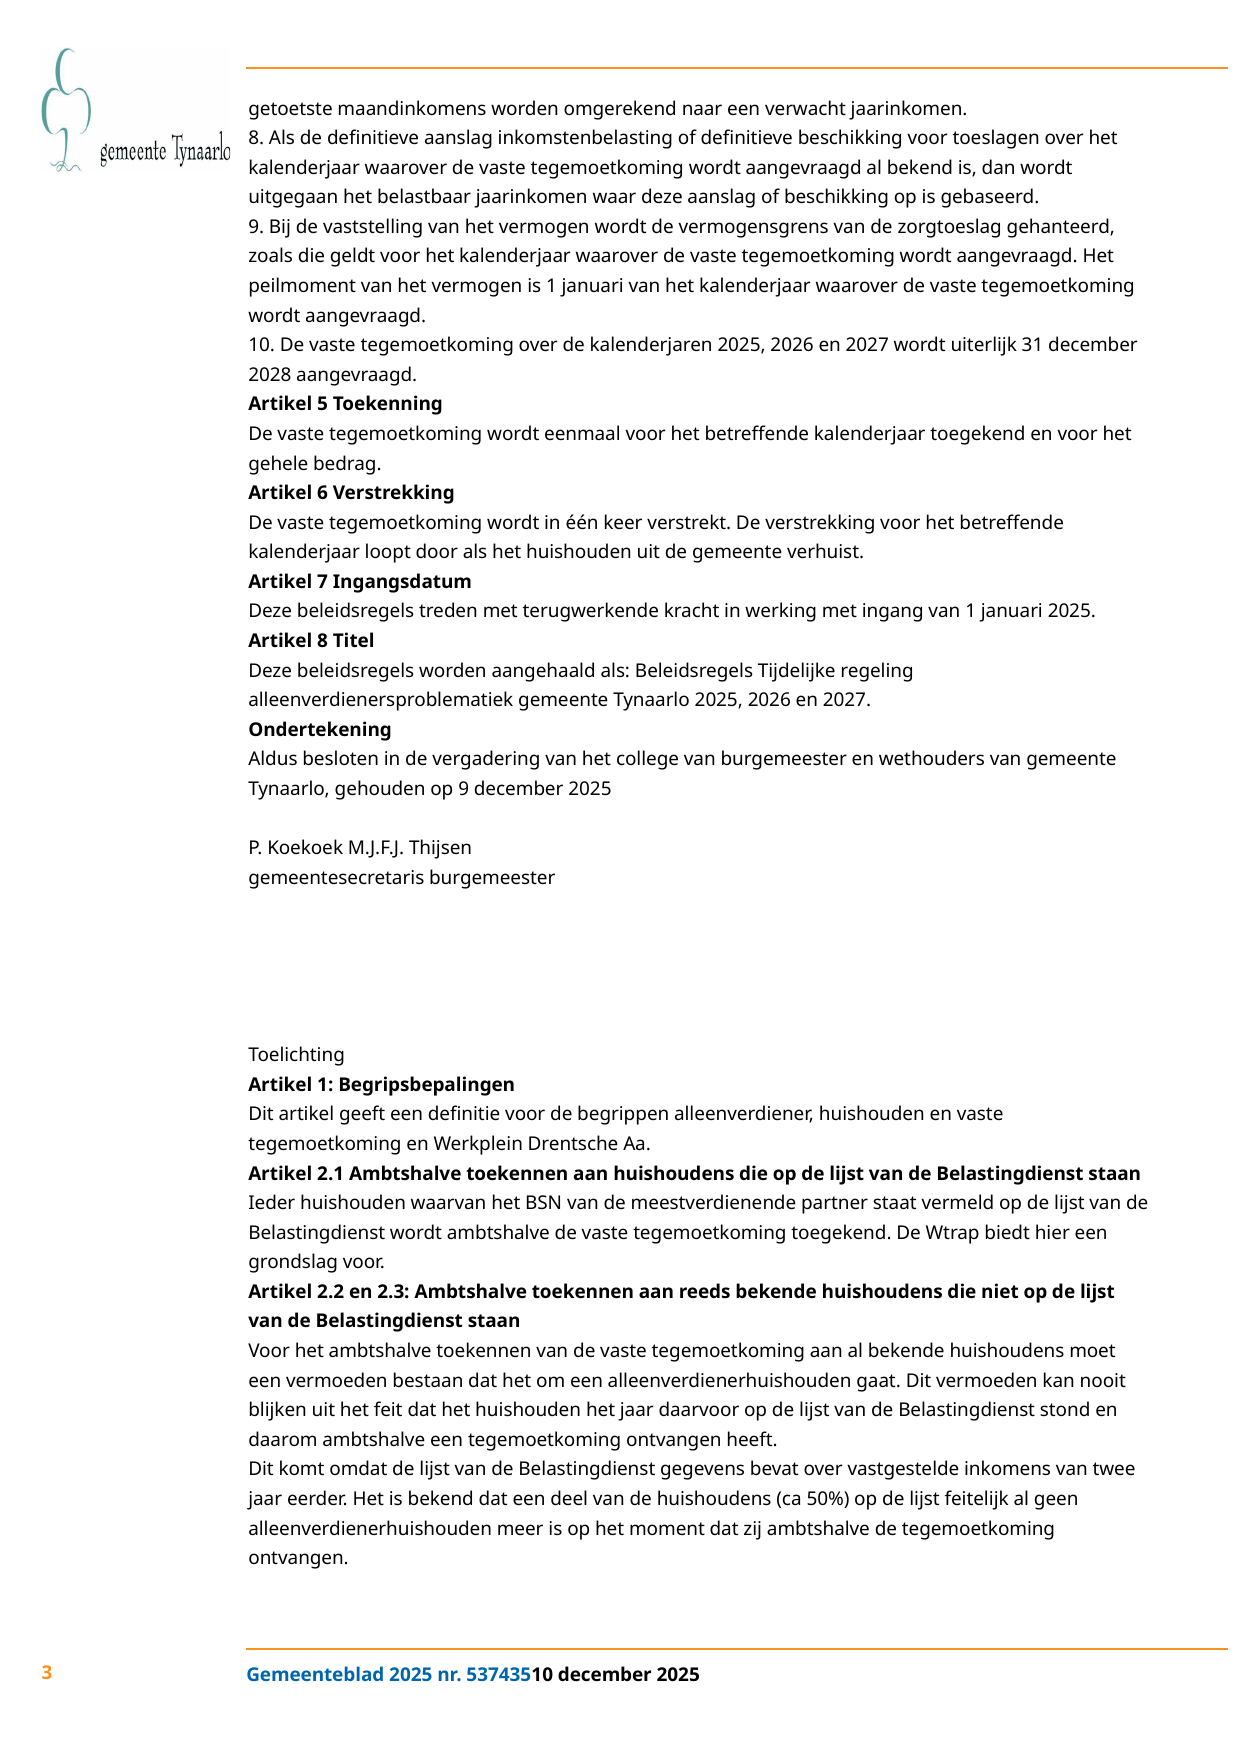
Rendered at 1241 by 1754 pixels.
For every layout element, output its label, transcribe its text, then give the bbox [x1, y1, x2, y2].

text 10. De vaste tegemoetkoming over de kalenderjaren 2025, 2026 en 2027 wordt uiterlijk 31 december 2028 aangevraagd. [248, 331, 1152, 387]
text Dit artikel geeft een definitie voor de begrippen alleenverdiener, huishouden en vaste tegemoetkoming en Werkplein Drentsche Aa. [248, 1101, 1152, 1156]
text Toelichting [248, 1041, 1152, 1067]
text Artikel 2.2 en 2.3: Ambtshalve toekennen aan reeds bekende huishoudens die niet op de lijst van de Belastingdienst staan [248, 1278, 1152, 1333]
text De vaste tegemoetkoming wordt in één keer verstrekt. De verstrekking voor het betreffende kalenderjaar loopt door als het huishouden uit de gemeente verhuist. [248, 509, 1152, 564]
text Aldus besloten in de vergadering van het college van burgemeester en wethouders van gemeente Tynaarlo, gehouden op 9 december 2025 [248, 746, 1152, 801]
text Dit komt omdat de lijst van de Belastingdienst gegevens bevat over vastgestelde inkomens van twee jaar eerder. Het is bekend dat een deel van de huishoudens (ca 50%) op de lijst feitelijk al geen alleenverdienerhuishouden meer is op het moment dat zij ambtshalve de tegemoetkoming ontvangen. [248, 1456, 1152, 1570]
text gemeentesecretaris burgemeester [248, 864, 1152, 890]
text Artikel 7 Ingangsdatum [248, 568, 1152, 594]
text Artikel 5 Toekenning [248, 391, 1152, 416]
text Deze beleidsregels worden aangehaald als: Beleidsregels Tijdelijke regeling alleenverdienersproblematiek gemeente Tynaarlo 2025, 2026 en 2027. [248, 657, 1152, 712]
text Artikel 6 Verstrekking [248, 479, 1152, 505]
text 9. Bij de vaststelling van het vermogen wordt de vermogensgrens van de zorgtoeslag gehanteerd, zoals die geldt voor het kalenderjaar waarover de vaste tegemoetkoming wordt aangevraagd. Het peilmoment van het vermogen is 1 januari van het kalenderjaar waarover de vaste tegemoetkoming wordt aangevraagd. [248, 213, 1152, 328]
text getoetste maandinkomens worden omgerekend naar een verwacht jaarinkomen. [248, 95, 1152, 121]
text Ondertekening [248, 716, 1152, 742]
text 8. Als de definitieve aanslag inkomstenbelasting of definitieve beschikking voor toeslagen over het kalenderjaar waarover de vaste tegemoetkoming wordt aangevraagd al bekend is, dan wordt uitgegaan het belastbaar jaarinkomen waar deze aanslag of beschikking op is gebaseerd. [248, 124, 1152, 209]
text Artikel 2.1 Ambtshalve toekennen aan huishoudens die op de lijst van de Belastingdienst staan [248, 1160, 1152, 1186]
text Ieder huishouden waarvan het BSN van de meestverdienende partner staat vermeld op de lijst van de Belastingdienst wordt ambtshalve de vaste tegemoetkoming toegekend. De Wtrap biedt hier een grondslag voor. [248, 1189, 1152, 1274]
text Voor het ambtshalve toekennen van de vaste tegemoetkoming aan al bekende huishoudens moet een vermoeden bestaan dat het om een alleenverdienerhuishouden gaat. Dit vermoeden kan nooit blijken uit het feit dat het huishouden het jaar daarvoor op de lijst van de Belastingdienst stond en daarom ambtshalve een tegemoetkoming ontvangen heeft. [248, 1337, 1152, 1452]
text P. Koekoek M.J.F.J. Thijsen [248, 834, 1152, 860]
text Artikel 8 Titel [248, 627, 1152, 653]
text Artikel 1: Begripsbepalingen [248, 1071, 1152, 1097]
picture [41, 47, 231, 172]
text De vaste tegemoetkoming wordt eenmaal voor het betreffende kalenderjaar toegekend en voor het gehele bedrag. [248, 420, 1152, 476]
text Deze beleidsregels treden met terugwerkende kracht in werking met ingang van 1 januari 2025. [248, 598, 1152, 623]
